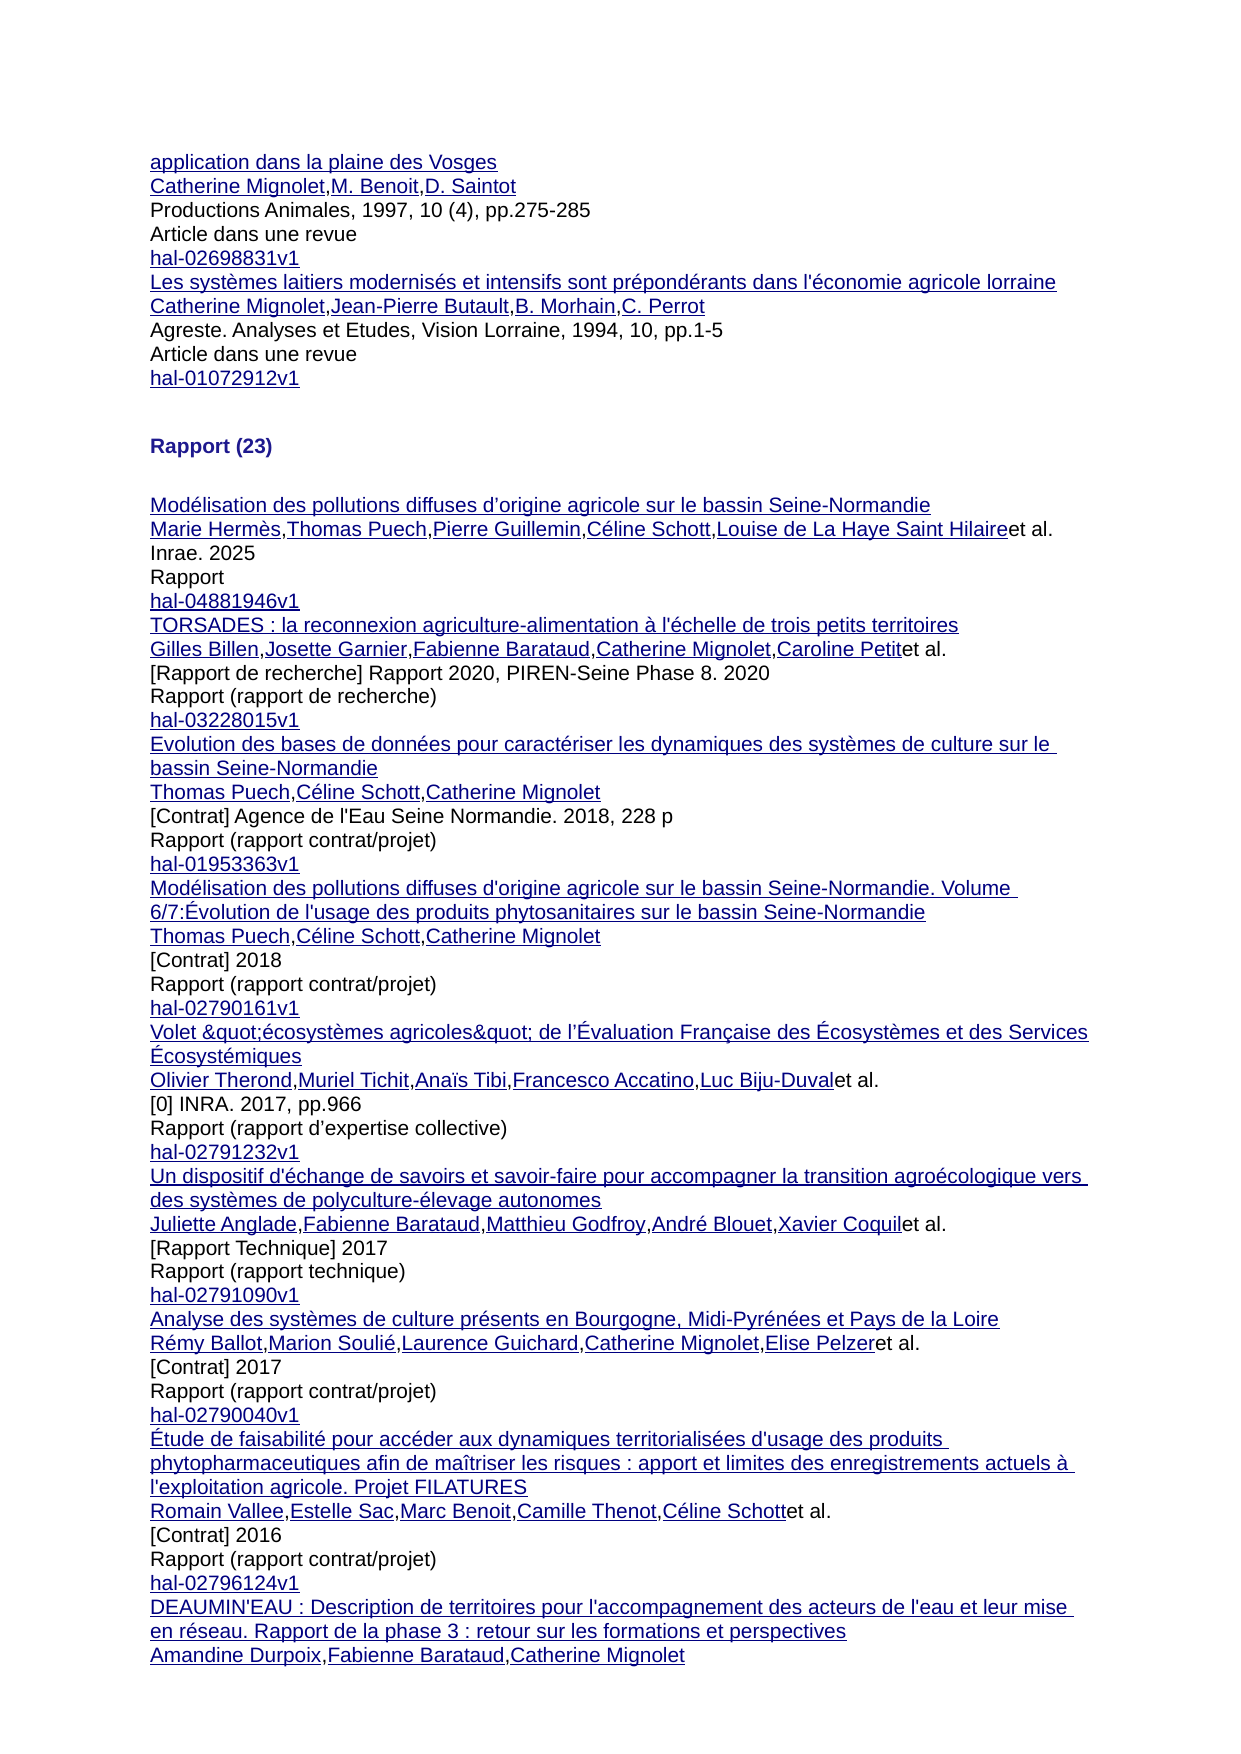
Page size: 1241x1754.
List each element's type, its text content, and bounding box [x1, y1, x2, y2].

table_header Modélisation des pollutions diffuses d’origine agricole sur le bassin Seine-Normandie Marie Hermès,Thomas Puech,Pierre Guillemin,Céline Schott,Louise de La Haye Saint Hilaireet al. Inrae. 2025 Rapport hal-04881946v1 [150, 493, 1090, 612]
table_cell Étude de faisabilité pour accéder aux dynamiques territorialisées d'usage des produits phytopharmaceutiques afin de maîtriser les risques : apport et limites des enregistrements actuels à l'exploitation agricole. Projet FILATURES Romain Vallee,Estelle Sac,Marc Benoit,Camille Thenot,Céline Schottet al. [Contrat] 2016 Rapport (rapport contrat/projet) hal-02796124v1 [150, 1427, 1090, 1595]
table_cell TORSADES : la reconnexion agriculture-alimentation à l'échelle de trois petits territoires Gilles Billen,Josette Garnier,Fabienne Barataud,Catherine Mignolet,Caroline Petitet al. [Rapport de recherche] Rapport 2020, PIREN-Seine Phase 8. 2020 Rapport (rapport de recherche) hal-03228015v1 [150, 613, 1090, 732]
table_cell Les systèmes laitiers modernisés et intensifs sont prépondérants dans l'économie agricole lorraine Catherine Mignolet,Jean-Pierre Butault,B. Morhain,C. Perrot Agreste. Analyses et Etudes, Vision Lorraine, 1994, 10, pp.1-5 Article dans une revue hal-01072912v1 [150, 270, 1090, 389]
table_cell Volet &quot;écosystèmes agricoles&quot; de l’Évaluation Française des Écosystèmes et des Services Écosystémiques Olivier Therond,Muriel Tichit,Anaïs Tibi,Francesco Accatino,Luc Biju-Duvalet al. [0] INRA. 2017, pp.966 Rapport (rapport d’expertise collective) hal-02791232v1 [150, 1020, 1090, 1163]
table_cell Analyse des systèmes de culture présents en Bourgogne, Midi-Pyrénées et Pays de la Loire Rémy Ballot,Marion Soulié,Laurence Guichard,Catherine Mignolet,Elise Pelzeret al. [Contrat] 2017 Rapport (rapport contrat/projet) hal-02790040v1 [150, 1307, 1090, 1427]
table_cell Evolution des bases de données pour caractériser les dynamiques des systèmes de culture sur le bassin Seine-Normandie Thomas Puech,Céline Schott,Catherine Mignolet [Contrat] Agence de l'Eau Seine Normandie. 2018, 228 p Rapport (rapport contrat/projet) hal-01953363v1 [150, 732, 1090, 876]
table_cell Modélisation des pollutions diffuses d'origine agricole sur le bassin Seine-Normandie. Volume 6/7:Évolution de l'usage des produits phytosanitaires sur le bassin Seine-Normandie Thomas Puech,Céline Schott,Catherine Mignolet [Contrat] 2018 Rapport (rapport contrat/projet) hal-02790161v1 [150, 876, 1090, 1020]
table_cell DEAUMIN'EAU : Description de territoires pour l'accompagnement des acteurs de l'eau et leur mise en réseau. Rapport de la phase 3 : retour sur les formations et perspectives Amandine Durpoix,Fabienne Barataud,Catherine Mignolet [150, 1595, 1090, 1667]
table_cell application dans la plaine des Vosges Catherine Mignolet,M. Benoit,D. Saintot Productions Animales, 1997, 10 (4), pp.275-285 Article dans une revue hal-02698831v1 [150, 150, 1090, 270]
table_cell Un dispositif d'échange de savoirs et savoir-faire pour accompagner la transition agroécologique vers des systèmes de polyculture-élevage autonomes Juliette Anglade,Fabienne Barataud,Matthieu Godfroy,André Blouet,Xavier Coquilet al. [Rapport Technique] 2017 Rapport (rapport technique) hal-02791090v1 [150, 1164, 1090, 1307]
subtitle Rapport (23) [150, 434, 1090, 458]
